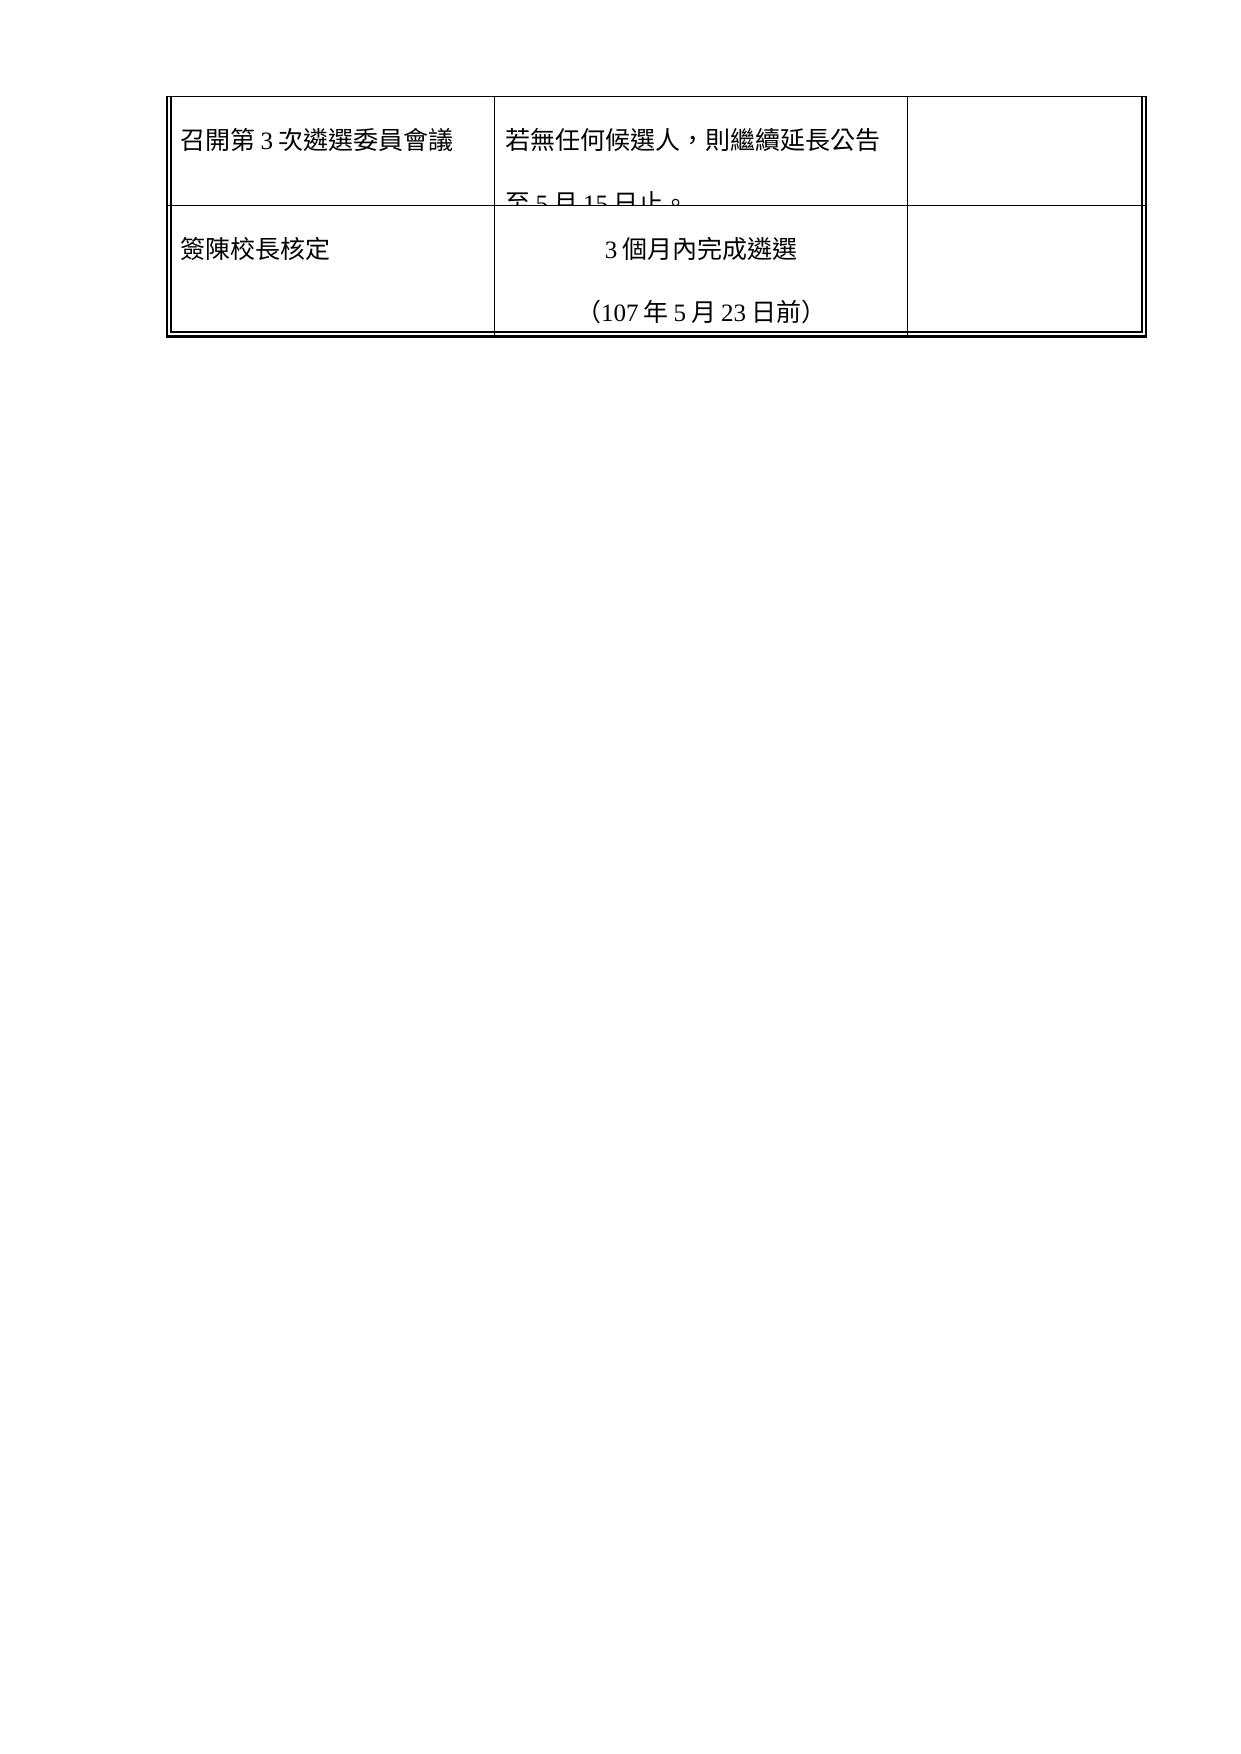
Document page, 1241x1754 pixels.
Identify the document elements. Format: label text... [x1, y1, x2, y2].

table_cell 3個月內完成遴選 （107年5月23日前） [495, 206, 907, 331]
table_cell [908, 206, 1141, 331]
table_cell 若無任何候選人，則繼續延長公告至5月15日止。 [495, 97, 907, 205]
table_cell 簽陳校長核定 [172, 206, 494, 331]
table_cell [908, 97, 1141, 205]
table_cell 召開第3次遴選委員會議 [172, 97, 494, 205]
